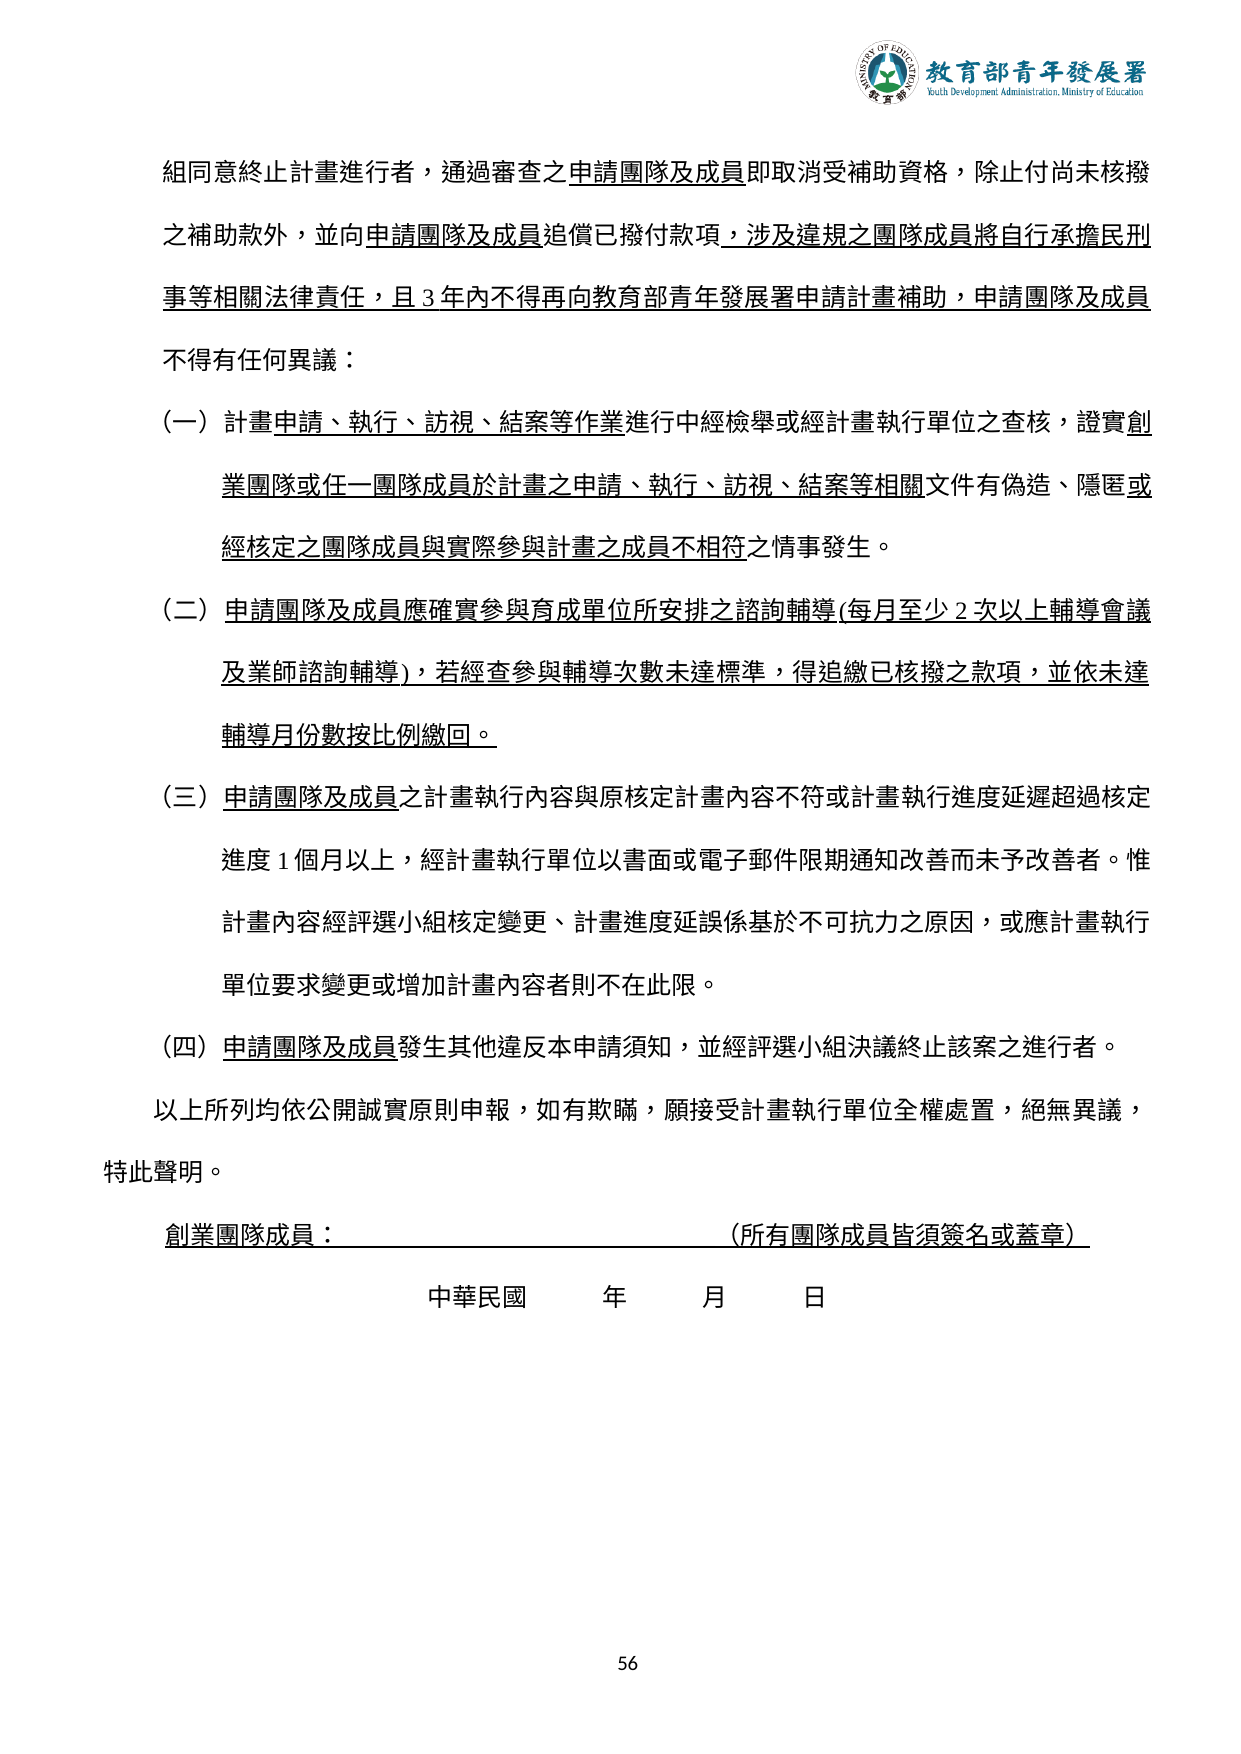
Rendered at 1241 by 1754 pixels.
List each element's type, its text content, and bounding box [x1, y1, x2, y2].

text （一）計畫申請、執行、訪視、結案等作業進行中經檢舉或經計畫執行單位之查核，證實創業團隊或任一團隊成員於計畫之申請、執行、訪視、結案等相關文件有偽造、隱匿或經核定之團隊成員與實際參與計畫之成員不相符之情事發生。 [148, 379, 1152, 567]
text （二）申請團隊及成員應確實參與育成單位所安排之諮詢輔導(每月至少2次以上輔導會議及業師諮詢輔導)，若經查參與輔導次數未達標準，得追繳已核撥之款項，並依未達輔導月份數按比例繳回。 [148, 567, 1152, 754]
text 以上所列均依公開誠實原則申報，如有欺瞞，願接受計畫執行單位全權處置，絕無異議，特此聲明。 [103, 1067, 1152, 1192]
list 組同意終止計畫進行者，通過審查之申請團隊及成員即取消受補助資格，除止付尚未核撥之補助款外，並向申請團隊及成員追償已撥付款項，涉及違規之團隊成員將自行承擔民刑事等相關法律責任，且3年內不得再向教育部青年發展署申請計畫補助，申請團隊及成員不得有任何異議： [103, 129, 1152, 379]
text 中華民國 年 月 日 [103, 1254, 1152, 1317]
text （三）申請團隊及成員之計畫執行內容與原核定計畫內容不符或計畫執行進度延遲超過核定進度1個月以上，經計畫執行單位以書面或電子郵件限期通知改善而未予改善者。惟計畫內容經評選小組核定變更、計畫進度延誤係基於不可抗力之原因，或應計畫執行單位要求變更或增加計畫內容者則不在此限。 [148, 754, 1152, 1004]
text 創業團隊成員：______________________________（所有團隊成員皆須簽名或蓋章） [103, 1192, 1152, 1254]
text （四）申請團隊及成員發生其他違反本申請須知，並經評選小組決議終止該案之進行者。 [148, 1004, 1152, 1067]
